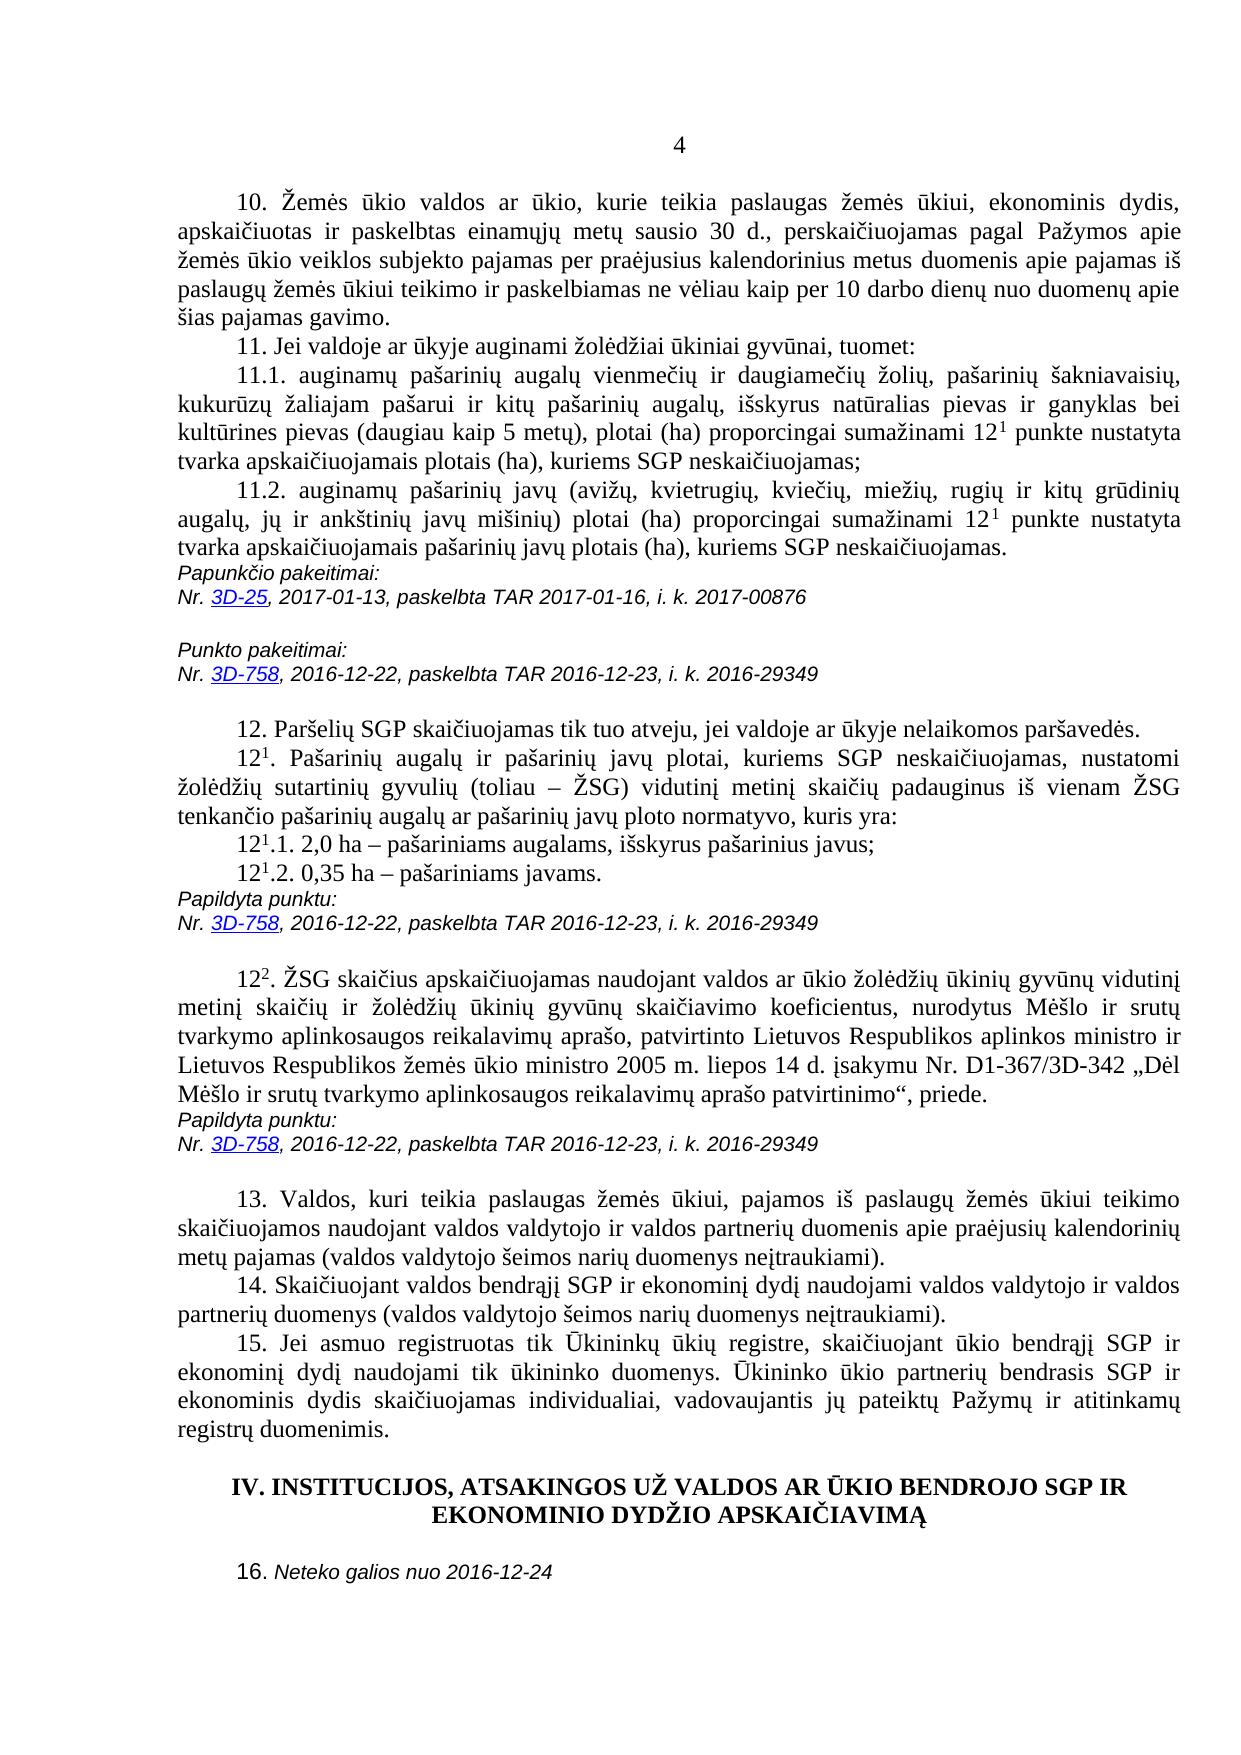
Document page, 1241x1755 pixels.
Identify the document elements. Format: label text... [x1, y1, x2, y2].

text 15. Jei asmuo registruotas tik Ūkininkų ūkių registre, skaičiuojant ūkio bendrąjį SGP ir ekonominį dydį naudojami tik ūkininko duomenys. Ūkininko ūkio partnerių bendrasis SGP ir ekonominis dydis skaičiuojamas individualiai, vadovaujantis jų pateiktų Pažymų ir atitinkamų registrų duomenimis. [177, 1328, 1181, 1443]
text 121. Pašarinių augalų ir pašarinių javų plotai, kuriems SGP neskaičiuojamas, nustatomi žolėdžių sutartinių gyvulių (toliau – ŽSG) vidutinį metinį skaičių padauginus iš vienam ŽSG tenkančio pašarinių augalų ar pašarinių javų ploto normatyvo, kuris yra: [177, 743, 1181, 829]
text 12. Paršelių SGP skaičiuojamas tik tuo atveju, jei valdoje ar ūkyje nelaikomos paršavedės. [177, 714, 1181, 743]
text 13. Valdos, kuri teikia paslaugas žemės ūkiui, pajamos iš paslaugų žemės ūkiui teikimo skaičiuojamos naudojant valdos valdytojo ir valdos partnerių duomenis apie praėjusių kalendorinių metų pajamas (valdos valdytojo šeimos narių duomenys neįtraukiami). [177, 1184, 1181, 1270]
text Papildyta punktu: [177, 887, 1181, 911]
text IV. INSTITUCIJOS, ATSAKINGOS UŽ valdos ar ūkio beNdrojo SGP ir EKONOMINIO DYDŽIO apskaičiavimą [177, 1472, 1181, 1529]
text 14. Skaičiuojant valdos bendrąjį SGP ir ekonominį dydį naudojami valdos valdytojo ir valdos partnerių duomenys (valdos valdytojo šeimos narių duomenys neįtraukiami). [177, 1270, 1181, 1328]
text 121.2. 0,35 ha – pašariniams javams. [177, 858, 1181, 887]
text Papildyta punktu: [177, 1107, 1181, 1131]
text 10. Žemės ūkio valdos ar ūkio, kurie teikia paslaugas žemės ūkiui, ekonominis dydis, apskaičiuotas ir paskelbtas einamųjų metų sausio 30 d., perskaičiuojamas pagal Pažymos apie žemės ūkio veiklos subjekto pajamas per praėjusius kalendorinius metus duomenis apie pajamas iš paslaugų žemės ūkiui teikimo ir paskelbiamas ne vėliau kaip per 10 darbo dienų nuo duomenų apie šias pajamas gavimo. [177, 187, 1181, 331]
text 122. ŽSG skaičius apskaičiuojamas naudojant valdos ar ūkio žolėdžių ūkinių gyvūnų vidutinį metinį skaičių ir žolėdžių ūkinių gyvūnų skaičiavimo koeficientus, nurodytus Mėšlo ir srutų tvarkymo aplinkosaugos reikalavimų aprašo, patvirtinto Lietuvos Respublikos aplinkos ministro ir Lietuvos Respublikos žemės ūkio ministro 2005 m. liepos 14 d. įsakymu Nr. D1-367/3D-342 „Dėl Mėšlo ir srutų tvarkymo aplinkosaugos reikalavimų aprašo patvirtinimo“, priede. [177, 964, 1181, 1107]
text 11.1. auginamų pašarinių augalų vienmečių ir daugiamečių žolių, pašarinių šakniavaisių, kukurūzų žaliajam pašarui ir kitų pašarinių augalų, išskyrus natūralias pievas ir ganyklas bei kultūrines pievas (daugiau kaip 5 metų), plotai (ha) proporcingai sumažinami 121 punkte nustatyta tvarka apskaičiuojamais plotais (ha), kuriems SGP neskaičiuojamas; [177, 360, 1181, 475]
text Nr. 3D-25, 2017-01-13, paskelbta TAR 2017-01-16, i. k. 2017-00876 [177, 585, 1181, 609]
text 16. Neteko galios nuo 2016-12-24 [177, 1558, 1181, 1584]
text 11. Jei valdoje ar ūkyje auginami žolėdžiai ūkiniai gyvūnai, tuomet: [177, 331, 1181, 360]
text Nr. 3D-758, 2016-12-22, paskelbta TAR 2016-12-23, i. k. 2016-29349 [177, 911, 1181, 935]
text Nr. 3D-758, 2016-12-22, paskelbta TAR 2016-12-23, i. k. 2016-29349 [177, 1131, 1181, 1155]
text Punkto pakeitimai: [177, 638, 1181, 662]
text Nr. 3D-758, 2016-12-22, paskelbta TAR 2016-12-23, i. k. 2016-29349 [177, 662, 1181, 686]
text 121.1. 2,0 ha – pašariniams augalams, išskyrus pašarinius javus; [177, 829, 1181, 858]
text Papunkčio pakeitimai: [177, 561, 1181, 585]
text 11.2. auginamų pašarinių javų (avižų, kvietrugių, kviečių, miežių, rugių ir kitų grūdinių augalų, jų ir ankštinių javų mišinių) plotai (ha) proporcingai sumažinami 121 punkte nustatyta tvarka apskaičiuojamais pašarinių javų plotais (ha), kuriems SGP neskaičiuojamas. [177, 475, 1181, 561]
